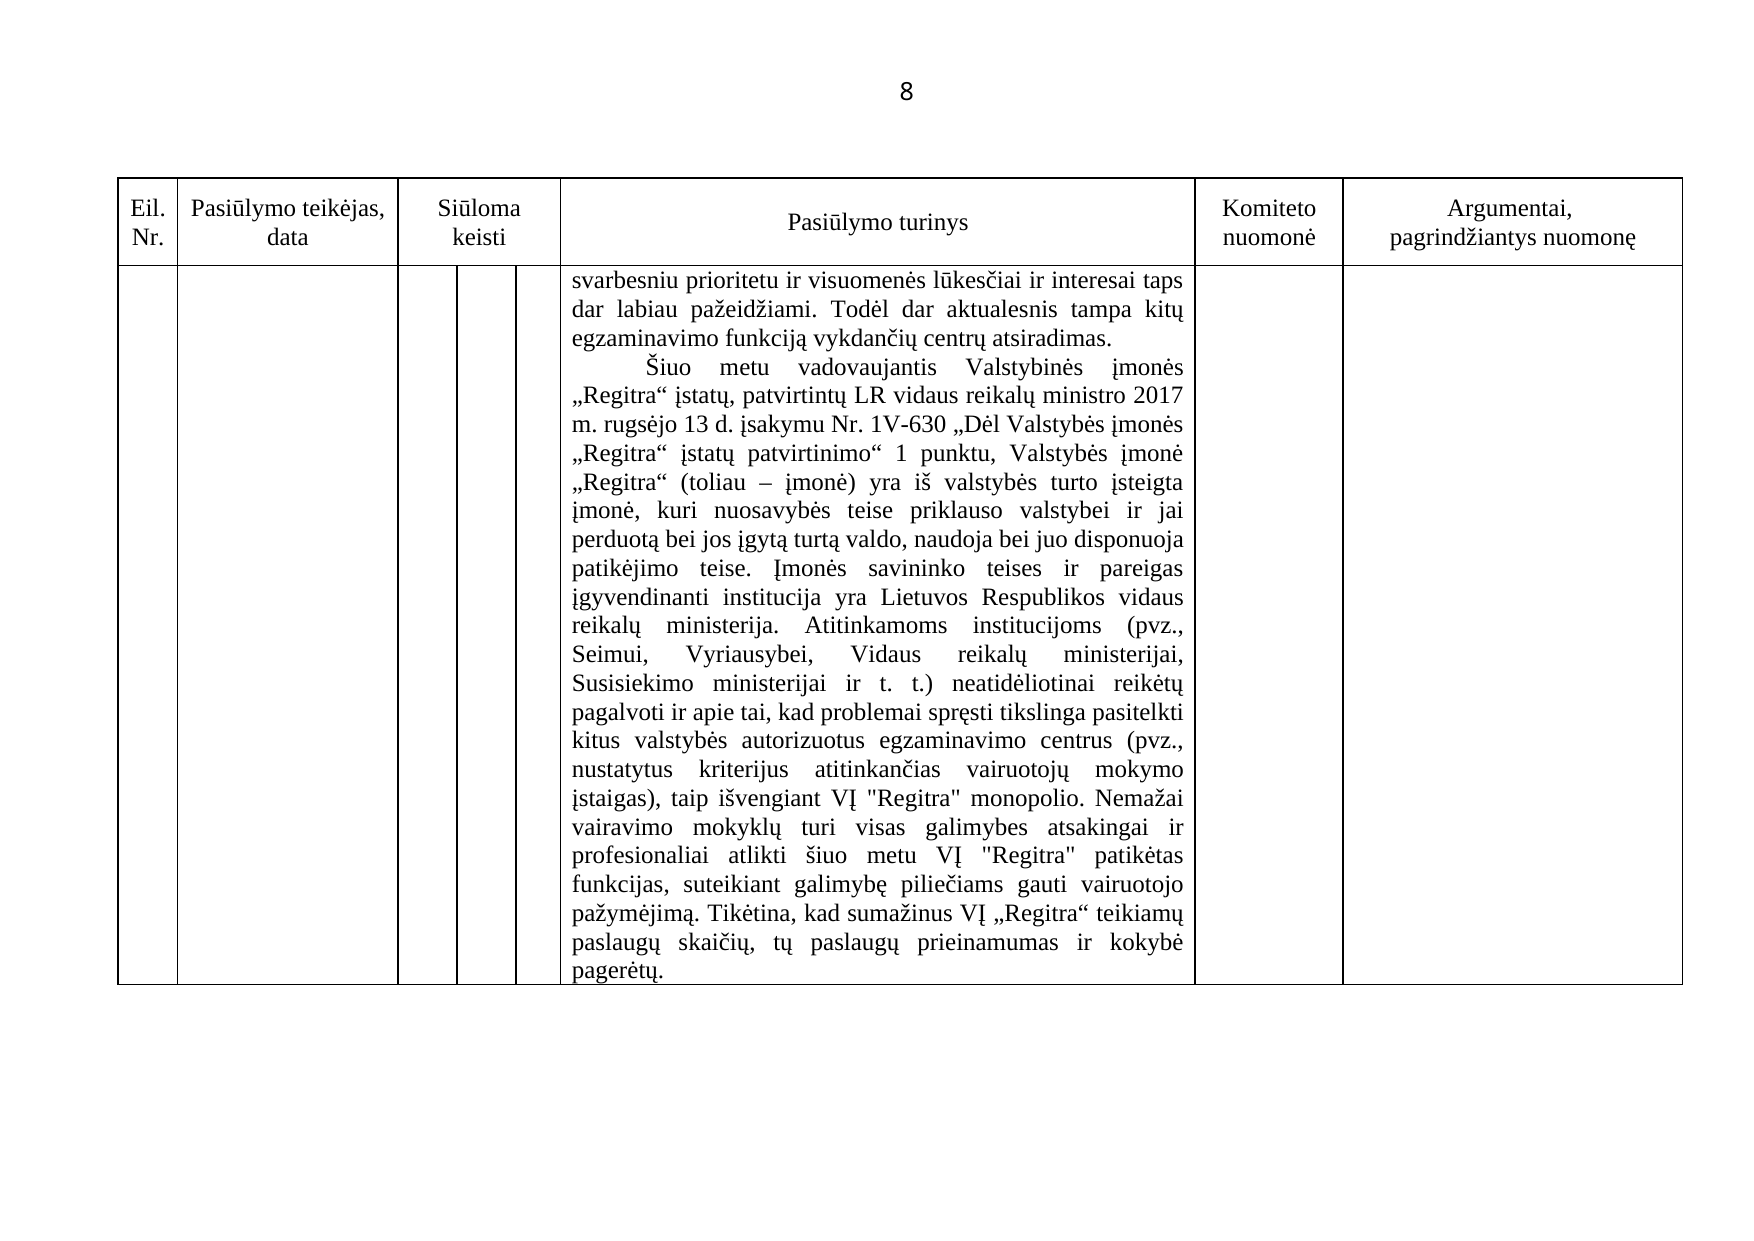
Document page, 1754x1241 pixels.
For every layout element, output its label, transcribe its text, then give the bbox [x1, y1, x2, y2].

table_cell [1344, 266, 1682, 984]
table_cell [178, 266, 397, 984]
table_header Argumentai, pagrindžiantys nuomonę [1344, 179, 1682, 265]
table_cell svarbesniu prioritetu ir visuomenės lūkesčiai ir interesai taps dar labiau pažeidžiami. Todėl dar aktualesnis tampa kitų egzaminavimo funkciją vykdančių centrų atsiradimas. Šiuo metu vadovaujantis Valstybinės įmonės „Regitra“ įstatų, patvirtintų LR vidaus reikalų ministro 2017 m. rugsėjo 13 d. įsakymu Nr. 1V-630 „Dėl Valstybės įmonės „Regitra“ įstatų patvirtinimo“ 1 punktu, Valstybės įmonė „Regitra“ (toliau – įmonė) yra iš valstybės turto įsteigta įmonė, kuri nuosavybės teise priklauso valstybei ir jai perduotą bei jos įgytą turtą valdo, naudoja bei juo disponuoja patikėjimo teise. Įmonės savininko teises ir pareigas įgyvendinanti institucija yra Lietuvos Respublikos vidaus reikalų ministerija. Atitinkamoms institucijoms (pvz., Seimui, Vyriausybei, Vidaus reikalų ministerijai, Susisiekimo ministerijai ir t. t.) neatidėliotinai reikėtų pagalvoti ir apie tai, kad problemai spręsti tikslinga pasitelkti kitus valstybės autorizuotus egzaminavimo centrus (pvz., nustatytus kriterijus atitinkančias vairuotojų mokymo įstaigas), taip išvengiant VĮ "Regitra" monopolio. Nemažai vairavimo mokyklų turi visas galimybes atsakingai ir profesionaliai atlikti šiuo metu VĮ "Regitra" patikėtas funkcijas, suteikiant galimybę piliečiams gauti vairuotojo pažymėjimą. Tikėtina, kad sumažinus VĮ „Regitra“ teikiamų paslaugų skaičių, tų paslaugų prieinamumas ir kokybė pagerėtų. [561, 266, 1194, 984]
table_header Pasiūlymo teikėjas, data [178, 179, 397, 265]
table_header Komiteto nuomonė [1196, 179, 1342, 265]
table_cell [119, 266, 177, 984]
table_cell [399, 266, 456, 984]
table_header Eil. Nr. [119, 179, 177, 265]
table_cell [1196, 266, 1342, 984]
table_cell [517, 266, 560, 984]
table_cell [458, 266, 515, 984]
table_header Siūloma keisti [399, 179, 560, 265]
table_header Pasiūlymo turinys [561, 179, 1194, 265]
